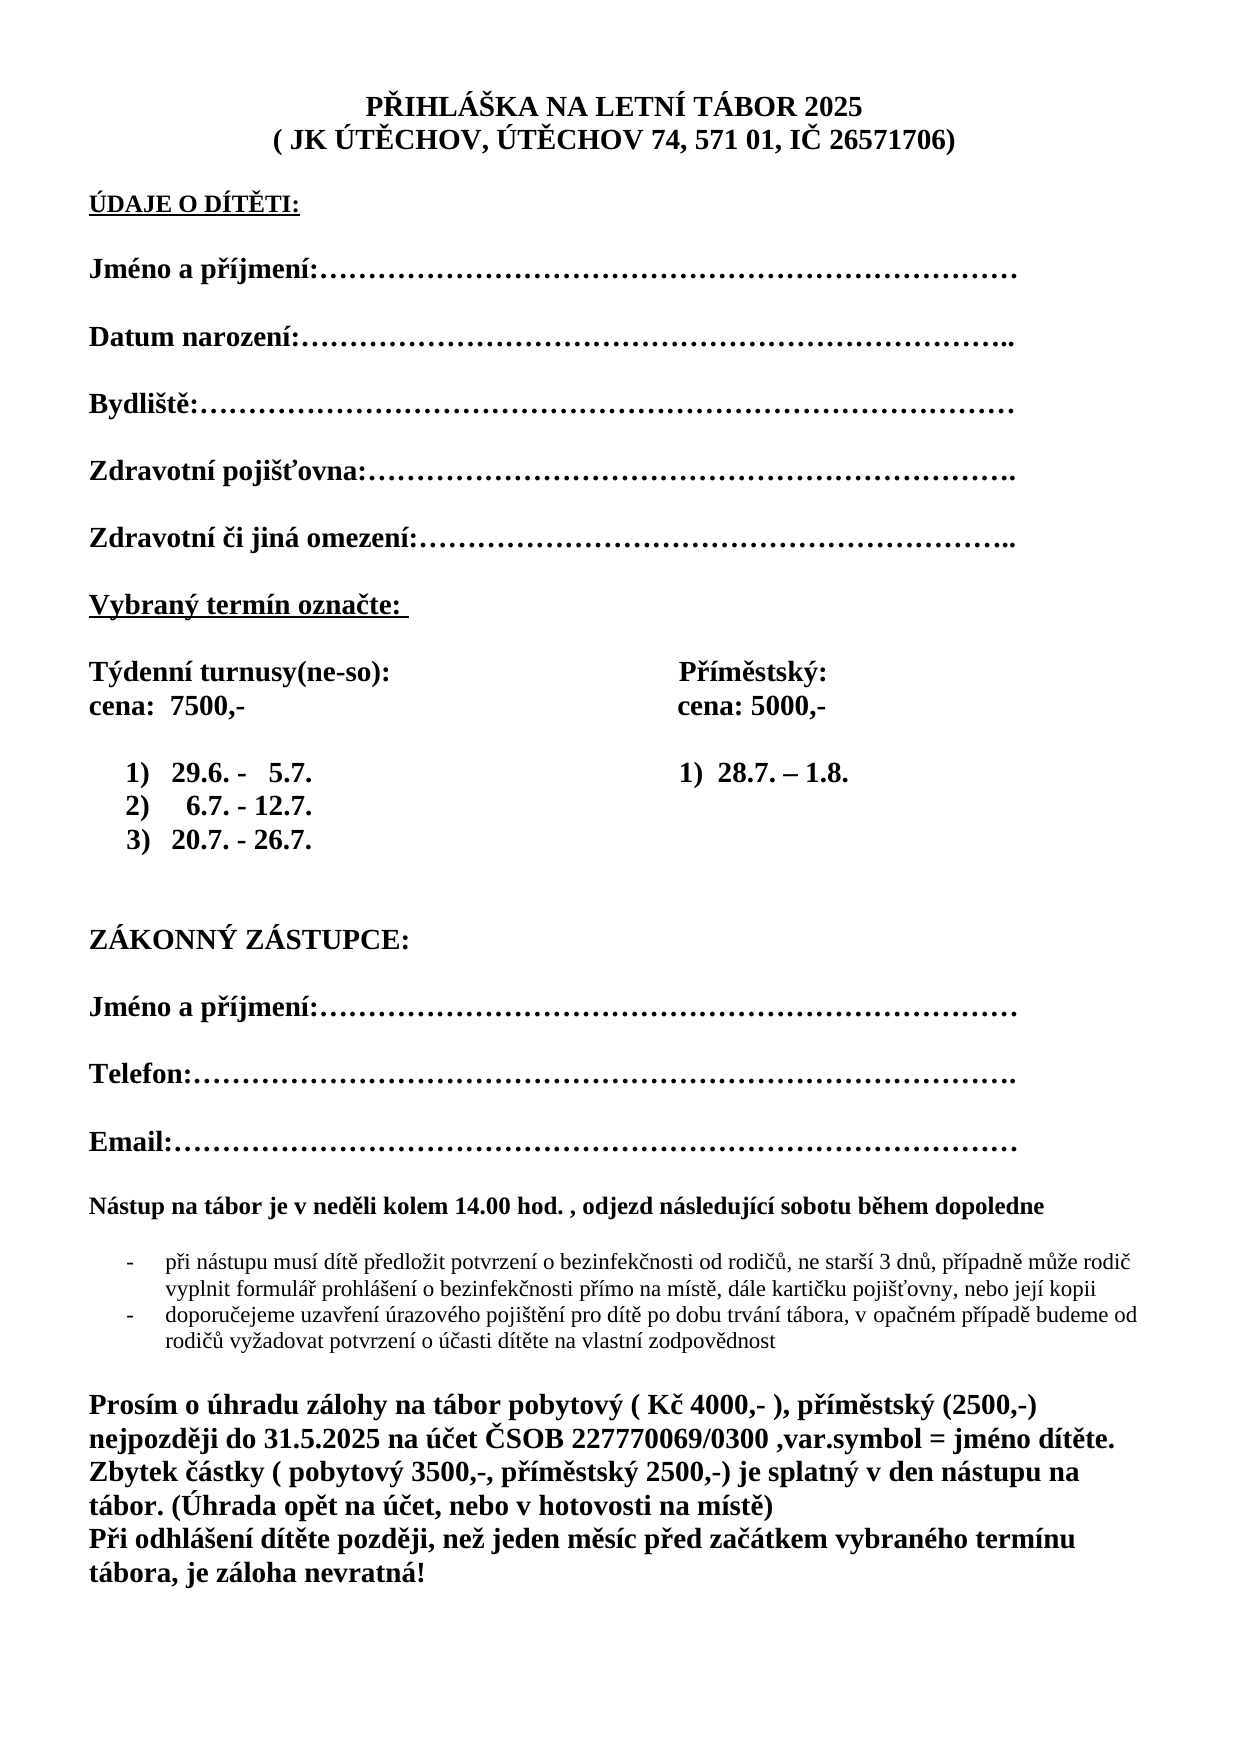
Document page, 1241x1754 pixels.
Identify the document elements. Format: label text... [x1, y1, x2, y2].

subtitle Zákonný zástupce: [89, 922, 1140, 956]
subtitle Přihláška na letní tábor 2025 [89, 89, 1140, 122]
list při nástupu musí dítě předložit potvrzení o bezinfekčnosti od rodičů, ne starší 3 dnů, případně může rodič vyplnit formulář prohlášení o bezinfekčnosti přímo na místě, dále kartičku pojišťovny, nebo její kopii [126, 1248, 1140, 1301]
text Týdenní turnusy(ne-so): Příměstský: [89, 654, 1140, 688]
text cena: 7500,- cena: 5000,- [89, 688, 1140, 721]
text ( JK Útěchov, Útěchov 74, 571 01, IČ 26571706) [89, 122, 1140, 156]
subtitle Telefon:…………………………………………………………………………. [89, 1057, 1140, 1090]
subtitle Jméno a příjmení:……………………………………………………………… [89, 252, 1140, 285]
subtitle Bydliště:………………………………………………………………………… [89, 386, 1140, 419]
subtitle Údaje o dítěti: [89, 189, 1140, 218]
text Při odhlášení dítěte později, než jeden měsíc před začátkem vybraného termínu tábora, je záloha nevratná! [89, 1521, 1140, 1588]
text Prosím o úhradu zálohy na tábor pobytový ( Kč 4000,- ), příměstský (2500,-) nejpozději do 31.5.2025 na účet ČSOB 227770069/0300 ,var.symbol = jméno dítěte. [89, 1387, 1140, 1454]
text Vybraný termín označte: [89, 587, 1140, 621]
text nástup na tábor je v neděli kolem 14.00 hod. , odjezd následující sobotu během dopoledne [89, 1191, 1140, 1219]
list 20.7. - 26.7. [126, 822, 1140, 855]
subtitle Datum narození:……………………………………………………………….. [89, 319, 1140, 352]
subtitle Email:…………………………………………………………………………… [89, 1124, 1140, 1157]
text 2) 6.7. - 12.7. [89, 788, 1140, 822]
text Zbytek částky ( pobytový 3500,-, příměstský 2500,-) je splatný v den nástupu na tábor. (Úhrada opět na účet, nebo v hotovosti na místě) [89, 1454, 1140, 1521]
subtitle Zdravotní pojišťovna:…………………………………………………………. [89, 453, 1140, 486]
subtitle Zdravotní či jiná omezení:…………………………………………………….. [89, 520, 1140, 553]
text 1) 29.6. - 5.7. 1) 28.7. – 1.8. [89, 755, 1140, 788]
subtitle Jméno a příjmení:……………………………………………………………… [89, 989, 1140, 1023]
subtitle doporučejeme uzavření úrazového pojištění pro dítě po dobu trvání tábora, v opačném případě budeme od rodičů vyžadovat potvrzení o účasti dítěte na vlastní zodpovědnost [126, 1301, 1140, 1354]
